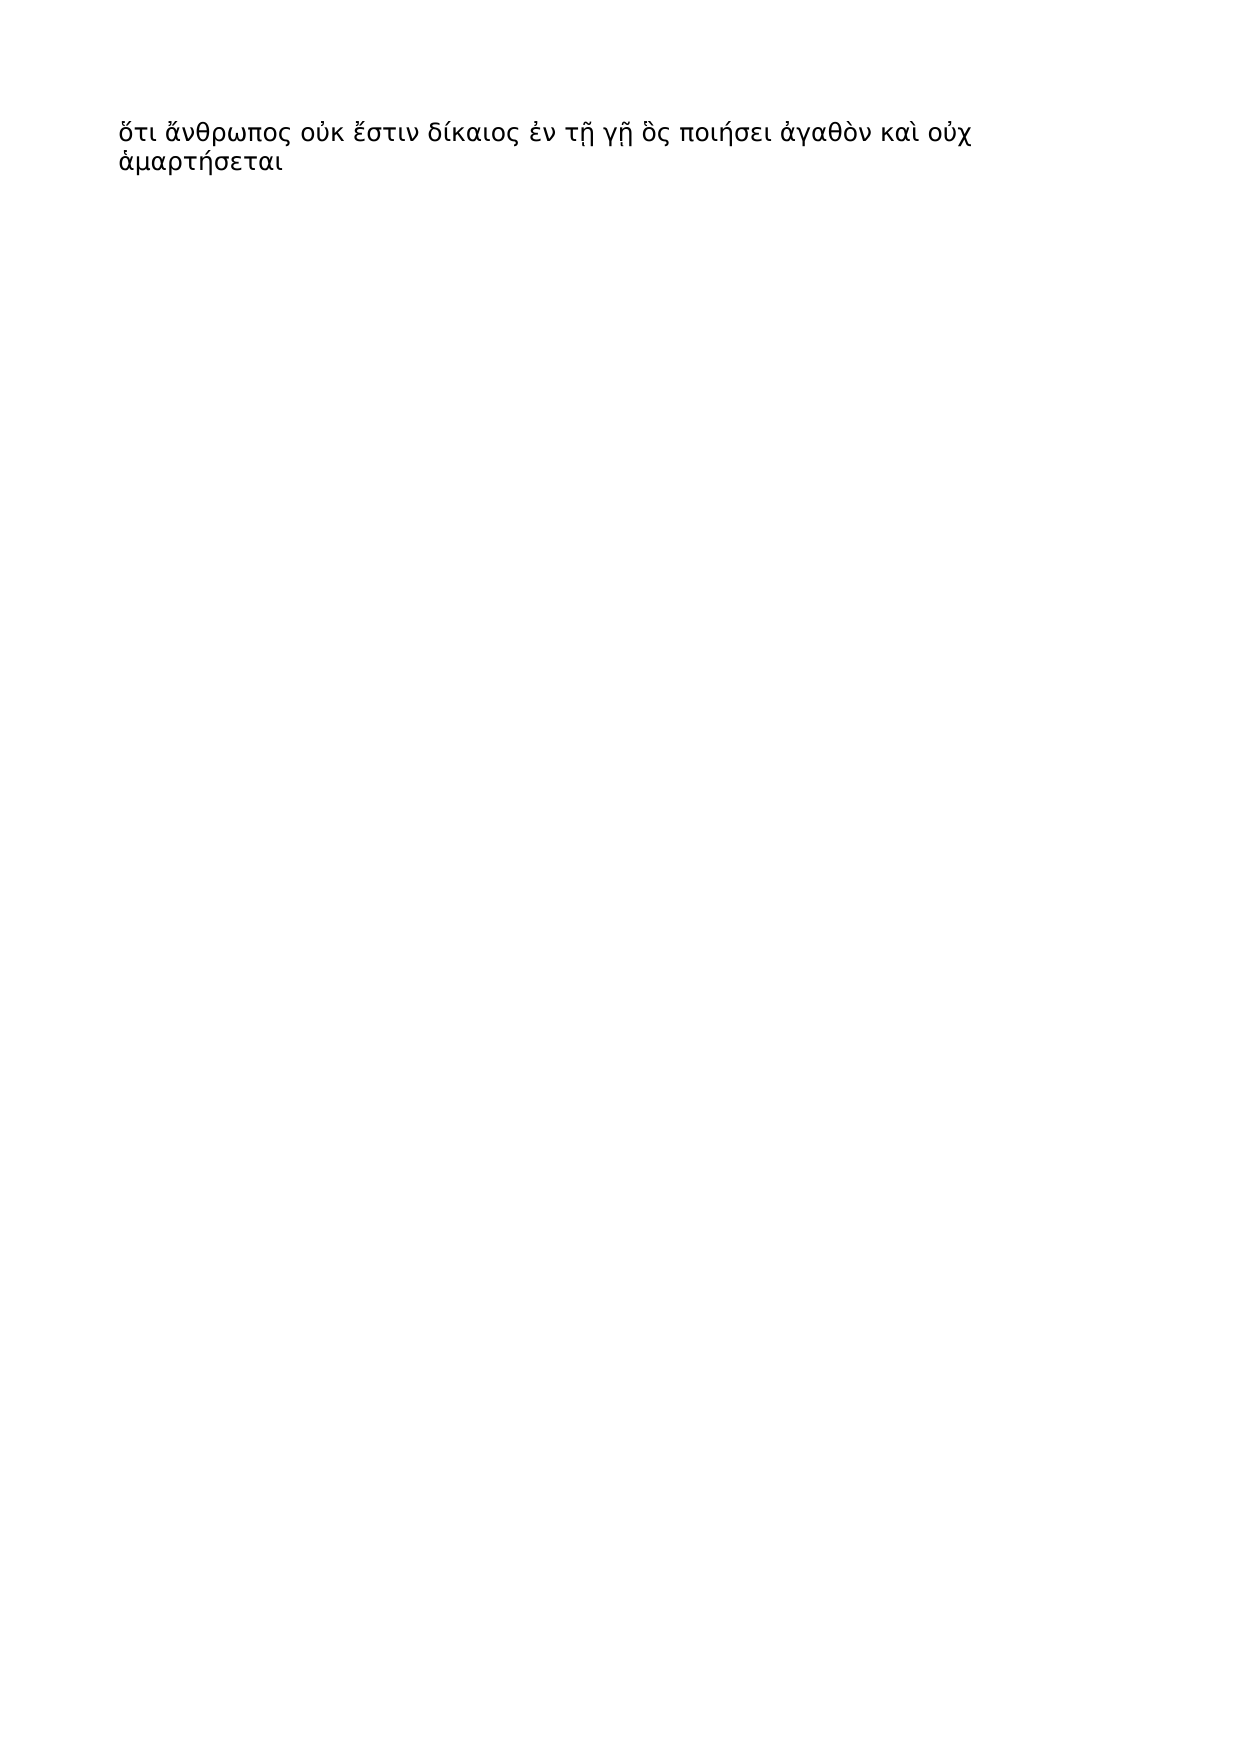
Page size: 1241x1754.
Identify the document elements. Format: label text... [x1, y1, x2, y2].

text ὅτι ἄνθρωπος οὐκ ἔστιν δίκαιος ἐν τῇ γῇ ὃς ποιήσει ἀγαθὸν καὶ οὐχ ἁμαρτήσεται [118, 118, 1122, 176]
